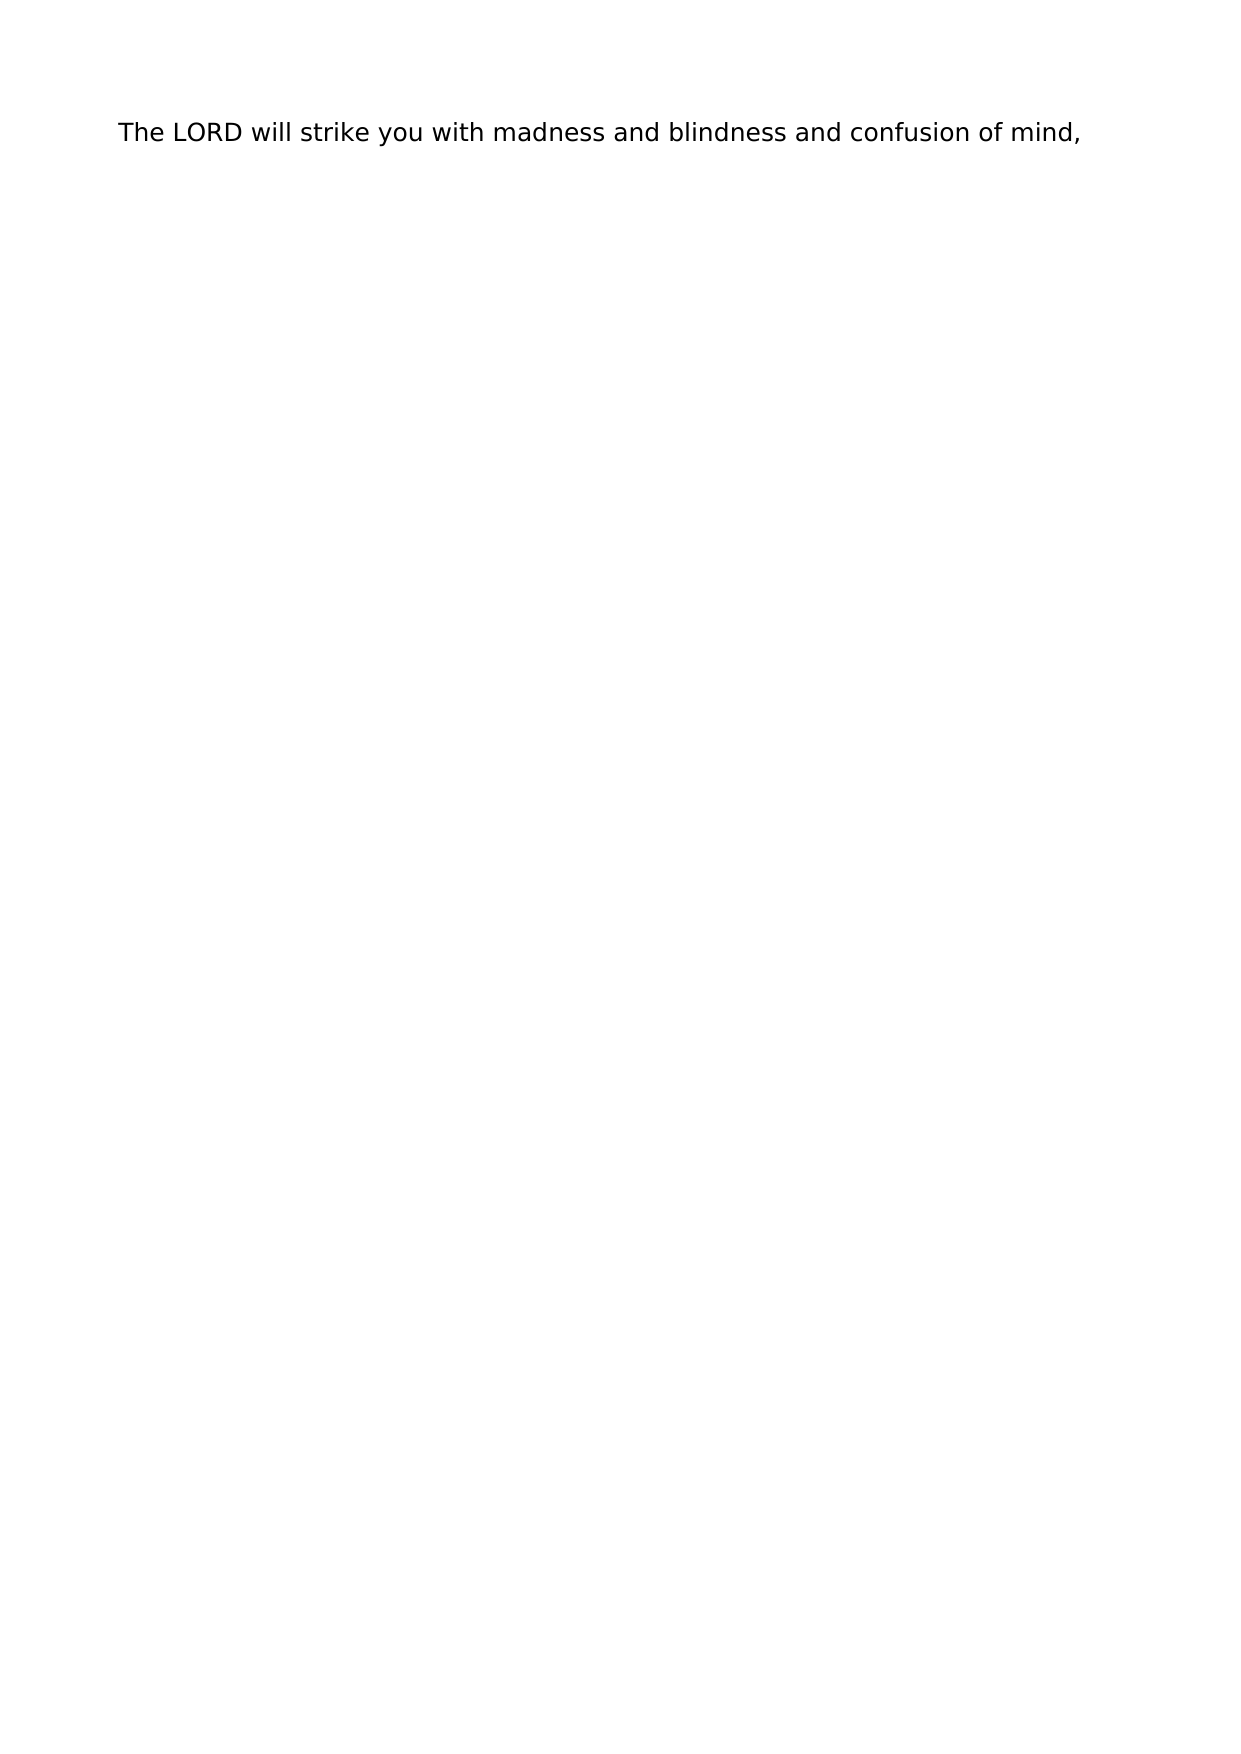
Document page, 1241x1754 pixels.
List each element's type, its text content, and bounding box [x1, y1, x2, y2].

text The LORD will strike you with madness and blindness and confusion of mind, [118, 118, 1122, 147]
